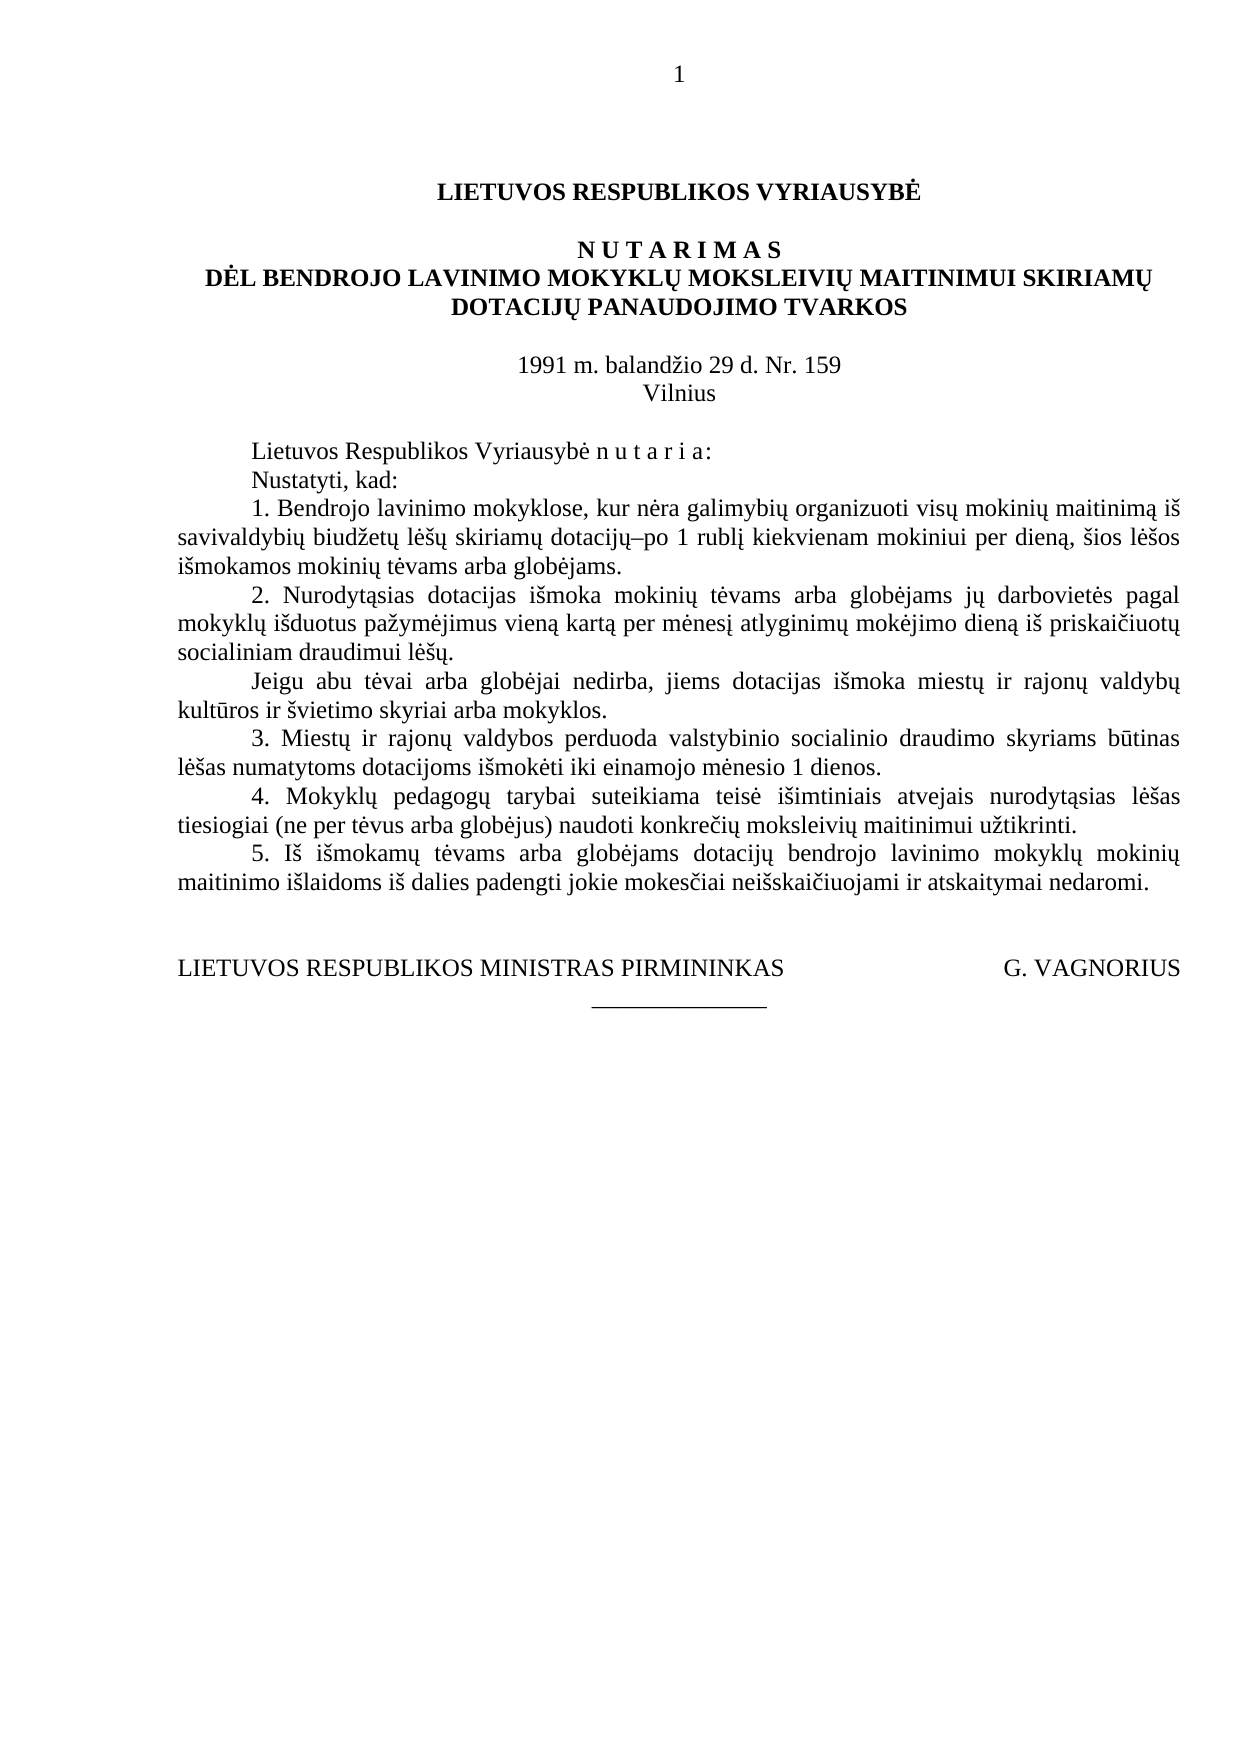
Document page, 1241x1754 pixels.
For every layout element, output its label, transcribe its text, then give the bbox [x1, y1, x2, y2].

text ______________ [177, 982, 1181, 1011]
text DĖL BENDROJO LAVINIMO MOKYKLŲ MOKSLEIVIŲ MAITINIMUI SKIRIAMŲ DOTACIJŲ PANAUDOJIMO TVARKOS [177, 263, 1181, 321]
text Jeigu abu tėvai arba globėjai nedirba, jiems dotacijas išmoka miestų ir rajonų valdybų kultūros ir švietimo skyriai arba mokyklos. [177, 666, 1181, 723]
text 2. Nurodytąsias dotacijas išmoka mokinių tėvams arba globėjams jų darbovietės pagal mokyklų išduotus pažymėjimus vieną kartą per mėnesį atlyginimų mokėjimo dieną iš priskaičiuotų socialiniam draudimui lėšų. [177, 580, 1181, 666]
text 4. Mokyklų pedagogų tarybai suteikiama teisė išimtiniais atvejais nurodytąsias lėšas tiesiogiai (ne per tėvus arba globėjus) naudoti konkrečių moksleivių maitinimui užtikrinti. [177, 781, 1181, 838]
text LIETUVOS RESPUBLIKOS VYRIAUSYBĖ [177, 177, 1181, 206]
text 3. Miestų ir rajonų valdybos perduoda valstybinio socialinio draudimo skyriams būtinas lėšas numatytoms dotacijoms išmokėti iki einamojo mėnesio 1 dienos. [177, 723, 1181, 781]
text Nustatyti, kad: [177, 465, 1181, 493]
text Vilnius [177, 378, 1181, 407]
text 1991 m. balandžio 29 d. Nr. 159 [177, 350, 1181, 378]
text Lietuvos Respublikos Vyriausybė nutaria: [177, 436, 1181, 465]
text N U T A R I M A S [177, 235, 1181, 263]
text LIETUVOS RESPUBLIKOS MINISTRAS PIRMININKAS G. VAGNORIUS [177, 953, 1181, 982]
text 1. Bendrojo lavinimo mokyklose, kur nėra galimybių organizuoti visų mokinių maitinimą iš savivaldybių biudžetų lėšų skiriamų dotacijų–po 1 rublį kiekvienam mokiniui per dieną, šios lėšos išmokamos mokinių tėvams arba globėjams. [177, 493, 1181, 580]
text 5. Iš išmokamų tėvams arba globėjams dotacijų bendrojo lavinimo mokyklų mokinių maitinimo išlaidoms iš dalies padengti jokie mokesčiai neišskaičiuojami ir atskaitymai nedaromi. [177, 838, 1181, 896]
